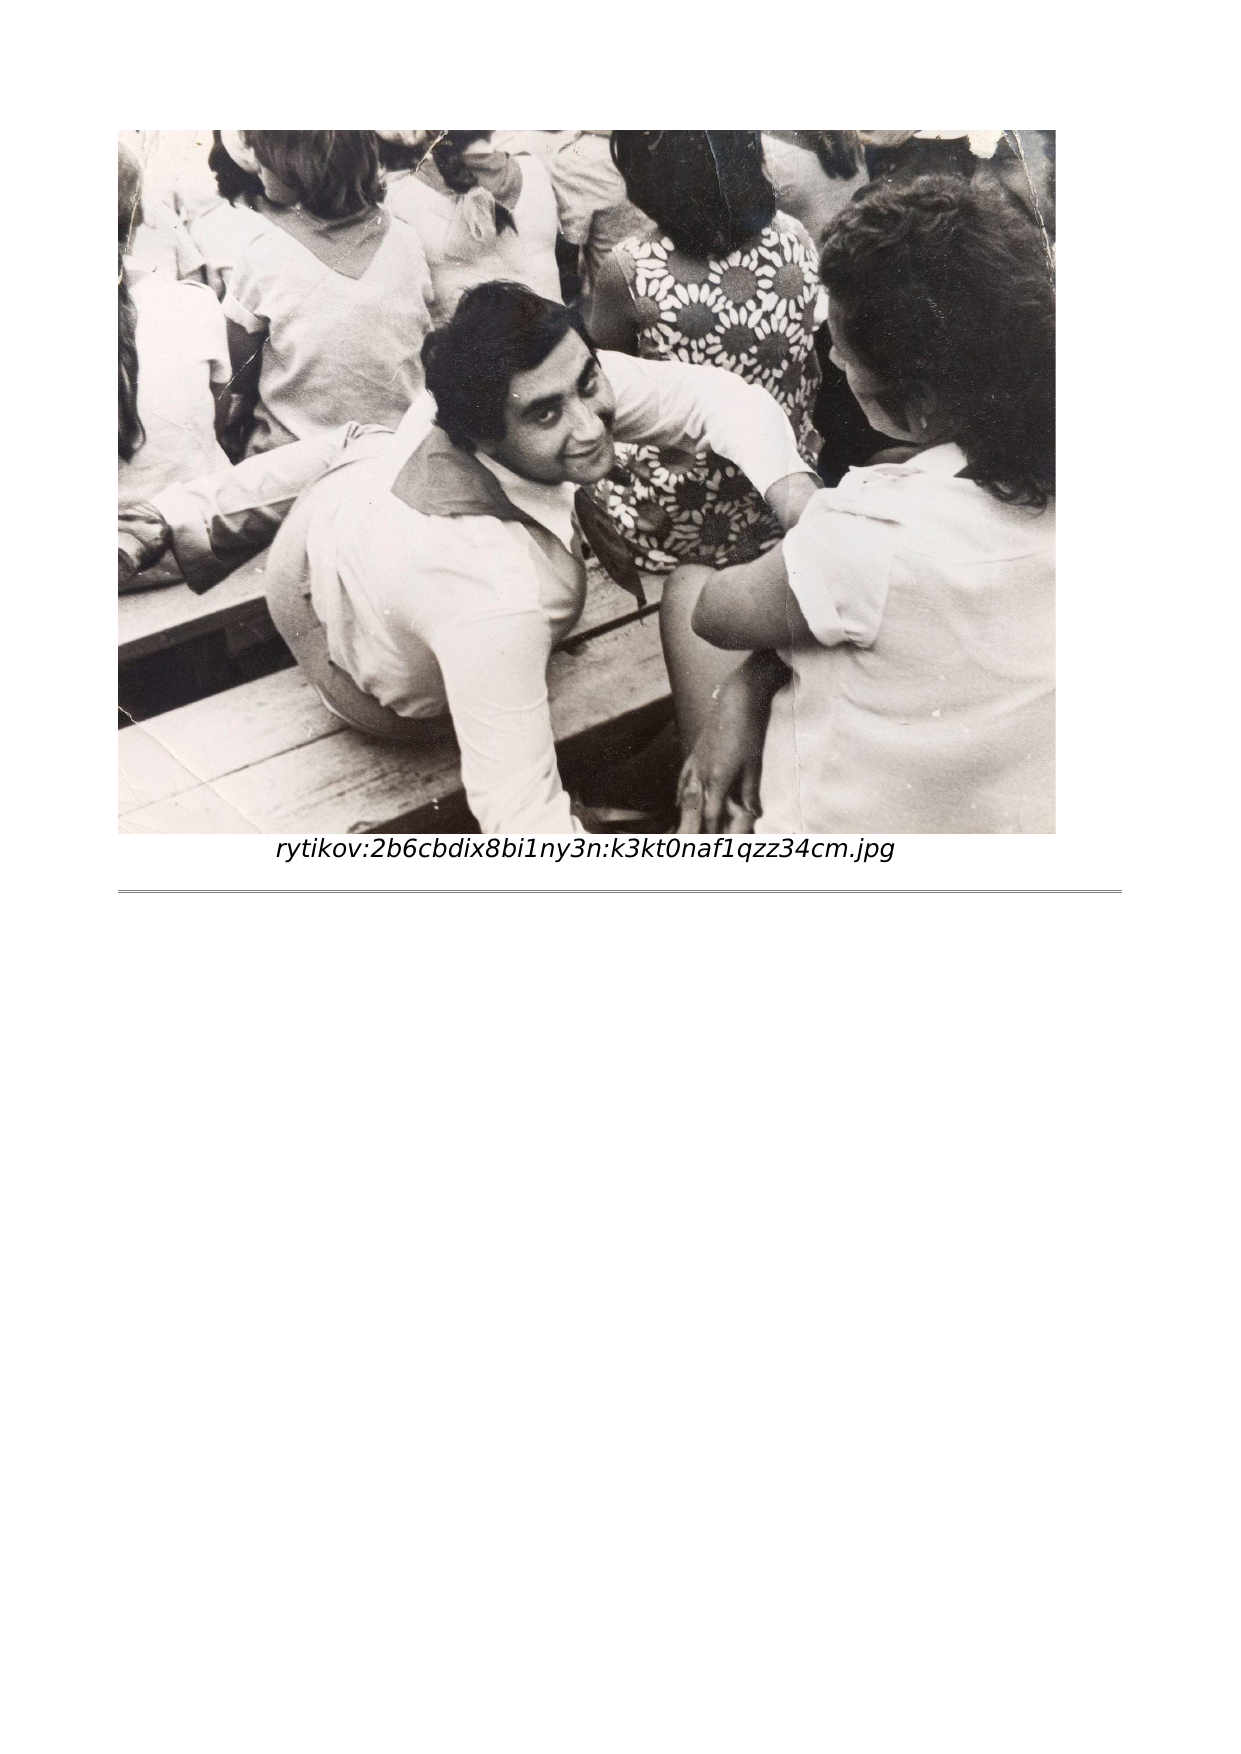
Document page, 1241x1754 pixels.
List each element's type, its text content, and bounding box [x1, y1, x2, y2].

text rytikov:2b6cbdix8bi1ny3n:k3kt0naf1qzz34cm.jpg [118, 834, 1056, 863]
picture [118, 130, 1056, 834]
